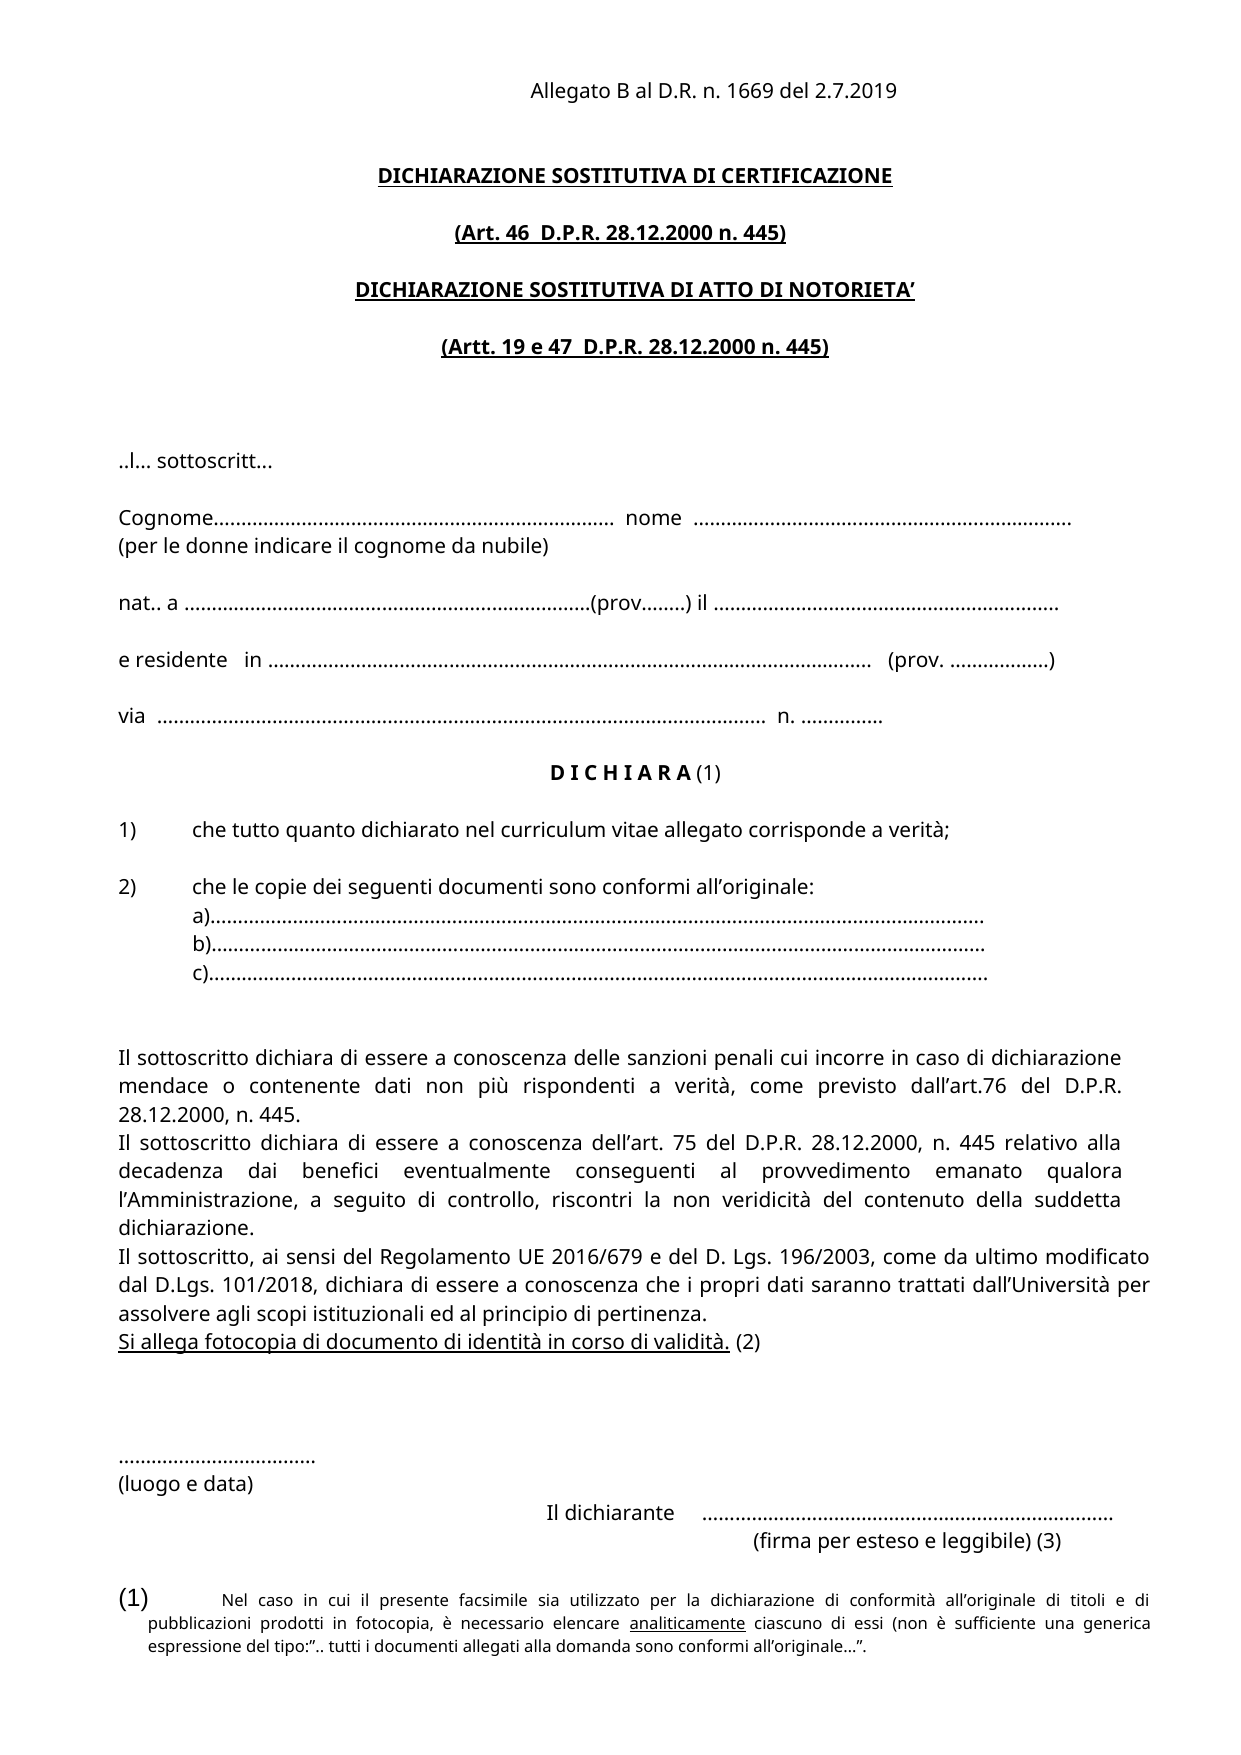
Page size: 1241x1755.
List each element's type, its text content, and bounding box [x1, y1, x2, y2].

text ..l... sottoscritt... [118, 446, 1152, 474]
subtitle DICHIARAZIONE SOSTITUTIVA DI CERTIFICAZIONE [118, 161, 1152, 190]
list Nel caso in cui il presente facsimile sia utilizzato per la dichiarazione di conformità all’originale di titoli e di pubblicazioni prodotti in fotocopia, è necessario elencare analiticamente ciascuno di essi (non è sufficiente una generica espressione del tipo:”.. tutti i documenti allegati alla domanda sono conformi all’originale…”. [118, 1583, 1152, 1657]
text a)…………………………………………………………………………………………………………..………………. [156, 901, 1152, 929]
text (firma per esteso e leggibile) (3) [118, 1526, 1152, 1555]
text DICHIARAZIONE SOSTITUTIVA DI ATTO DI NOTORIETA’ [118, 275, 1152, 303]
list che le copie dei seguenti documenti sono conformi all’originale: [118, 872, 1152, 901]
text via ………………………………………………………………………………………………… n. …………… [118, 702, 1152, 730]
text Il sottoscritto dichiara di essere a conoscenza dell’art. 75 del D.P.R. 28.12.2000, n. 445 relativo alla decadenza dai benefici eventualmente conseguenti al provvedimento emanato qualora l’Amministrazione, a seguito di controllo, riscontri la non veridicità del contenuto della suddetta dichiarazione. [118, 1128, 1123, 1242]
text Si allega fotocopia di documento di identità in corso di validità. (2) [118, 1327, 1152, 1356]
text (Artt. 19 e 47 D.P.R. 28.12.2000 n. 445) [118, 332, 1152, 360]
text (luogo e data) [118, 1469, 1152, 1498]
text (per le donne indicare il cognome da nubile) [118, 531, 1152, 559]
text Il sottoscritto, ai sensi del Regolamento UE 2016/679 e del D. Lgs. 196/2003, come da ultimo modificato dal D.Lgs. 101/2018, dichiara di essere a conoscenza che i propri dati saranno trattati dall’Università per assolvere agli scopi istituzionali ed al principio di pertinenza. [118, 1242, 1152, 1327]
list che tutto quanto dichiarato nel curriculum vitae allegato corrisponde a verità; [118, 815, 1152, 844]
subtitle D I C H I A R A (1) [118, 758, 1152, 787]
text Il sottoscritto dichiara di essere a conoscenza delle sanzioni penali cui incorre in caso di dichiarazione mendace o contenente dati non più rispondenti a verità, come previsto dall’art.76 del D.P.R. 28.12.2000, n. 445. [118, 1043, 1123, 1128]
text b)…………………………………………………………………………………………………………………………… [156, 929, 1152, 958]
text e residente in ……………………………………………………………………………………………….. (prov. ………………) [118, 645, 1152, 673]
text (Art. 46 D.P.R. 28.12.2000 n. 445) [118, 218, 1122, 247]
text ……………………………… [118, 1441, 1152, 1469]
text nat.. a ………………………………………………..………………(prov……..) il ……………………………………………….…….. [118, 588, 1152, 616]
text c)……………………………………………………………………………………………………………………………. [156, 958, 1152, 986]
text Cognome….…………………………………………………………... nome ……………………………………………..……………. [118, 503, 1152, 531]
text Il dichiarante ………………………………………………………………… [118, 1498, 1152, 1526]
